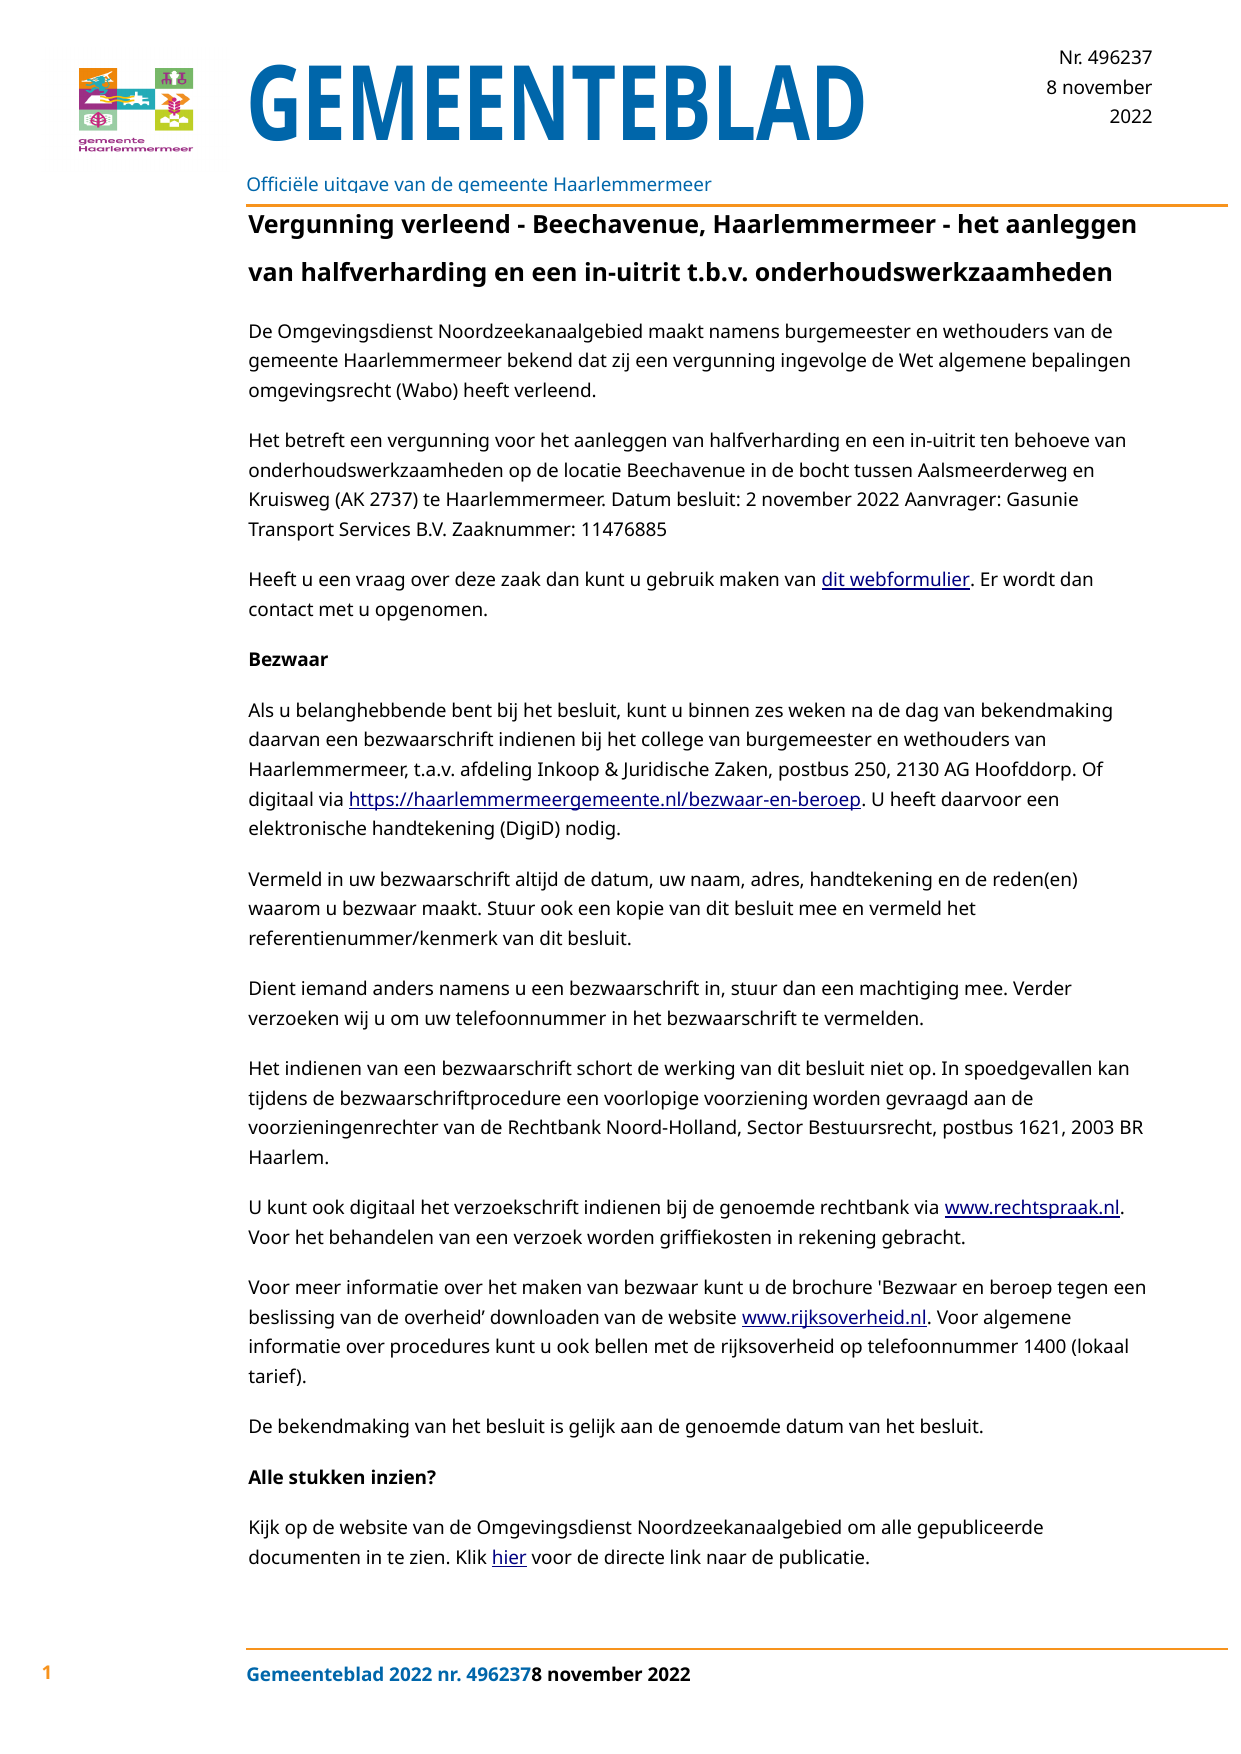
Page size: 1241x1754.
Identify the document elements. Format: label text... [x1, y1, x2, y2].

text Vermeld in uw bezwaarschrift altijd de datum, uw naam, adres, handtekening en de reden(en) waarom u bezwaar maakt. Stuur ook een kopie van dit besluit mee en vermeld het referentienummer/kenmerk van dit besluit. [248, 866, 1152, 951]
text De Omgevingsdienst Noordzeekanaalgebied maakt namens burgemeester en wethouders van de gemeente Haarlemmermeer bekend dat zij een vergunning ingevolge de Wet algemene bepalingen omgevingsrecht (Wabo) heeft verleend. [248, 318, 1152, 403]
text De bekendmaking van het besluit is gelijk aan de genoemde datum van het besluit. [248, 1414, 1152, 1439]
text U kunt ook digitaal het verzoekschrift indienen bij de genoemde rechtbank via www.rechtspraak.nl. Voor het behandelen van een verzoek worden griffiekosten in rekening gebracht. [248, 1194, 1152, 1250]
text Dient iemand anders namens u een bezwaarschrift in, stuur dan een machtiging mee. Verder verzoeken wij u om uw telefoonnummer in het bezwaarschrift te vermelden. [248, 975, 1152, 1031]
text Bezwaar [248, 647, 1152, 672]
text Als u belanghebbende bent bij het besluit, kunt u binnen zes weken na de dag van bekendmaking daarvan een bezwaarschrift indienen bij het college van burgemeester en wethouders van Haarlemmermeer, t.a.v. afdeling Inkoop & Juridische Zaken, postbus 250, 2130 AG Hoofddorp. Of digitaal via https://haarlemmermeergemeente.nl/bezwaar-en-beroep. U heeft daarvoor een elektronische handtekening (DigiD) nodig. [248, 697, 1152, 841]
text Voor meer informatie over het maken van bezwaar kunt u de brochure 'Bezwaar en beroep tegen een beslissing van de overheid’ downloaden van de website www.rijksoverheid.nl. Voor algemene informatie over procedures kunt u ook bellen met de rijksoverheid op telefoonnummer 1400 (lokaal tarief). [248, 1274, 1152, 1389]
text Vergunning verleend - Beechavenue, Haarlemmermeer - het aanleggen van halfverharding en een in-uitrit t.b.v. onderhoudswerkzaamheden [248, 207, 1152, 288]
text Alle stukken inzien? [248, 1464, 1152, 1490]
picture [41, 47, 231, 172]
text Het indienen van een bezwaarschrift schort de werking van dit besluit niet op. In spoedgevallen kan tijdens de bezwaarschriftprocedure een voorlopige voorziening worden gevraagd aan de voorzieningenrechter van de Rechtbank Noord-Holland, Sector Bestuursrecht, postbus 1621, 2003 BR Haarlem. [248, 1055, 1152, 1170]
text Kijk op de website van de Omgevingsdienst Noordzeekanaalgebied om alle gepubliceerde documenten in te zien. Klik hier voor de directe link naar de publicatie. [248, 1514, 1152, 1570]
text Heeft u een vraag over deze zaak dan kunt u gebruik maken van dit webformulier. Er wordt dan contact met u opgenomen. [248, 567, 1152, 622]
text Het betreft een vergunning voor het aanleggen van halfverharding en een in-uitrit ten behoeve van onderhoudswerkzaamheden op de locatie Beechavenue in de bocht tussen Aalsmeerderweg en Kruisweg (AK 2737) te Haarlemmermeer. Datum besluit: 2 november 2022 Aanvrager: Gasunie Transport Services B.V. Zaaknummer: 11476885 [248, 427, 1152, 542]
